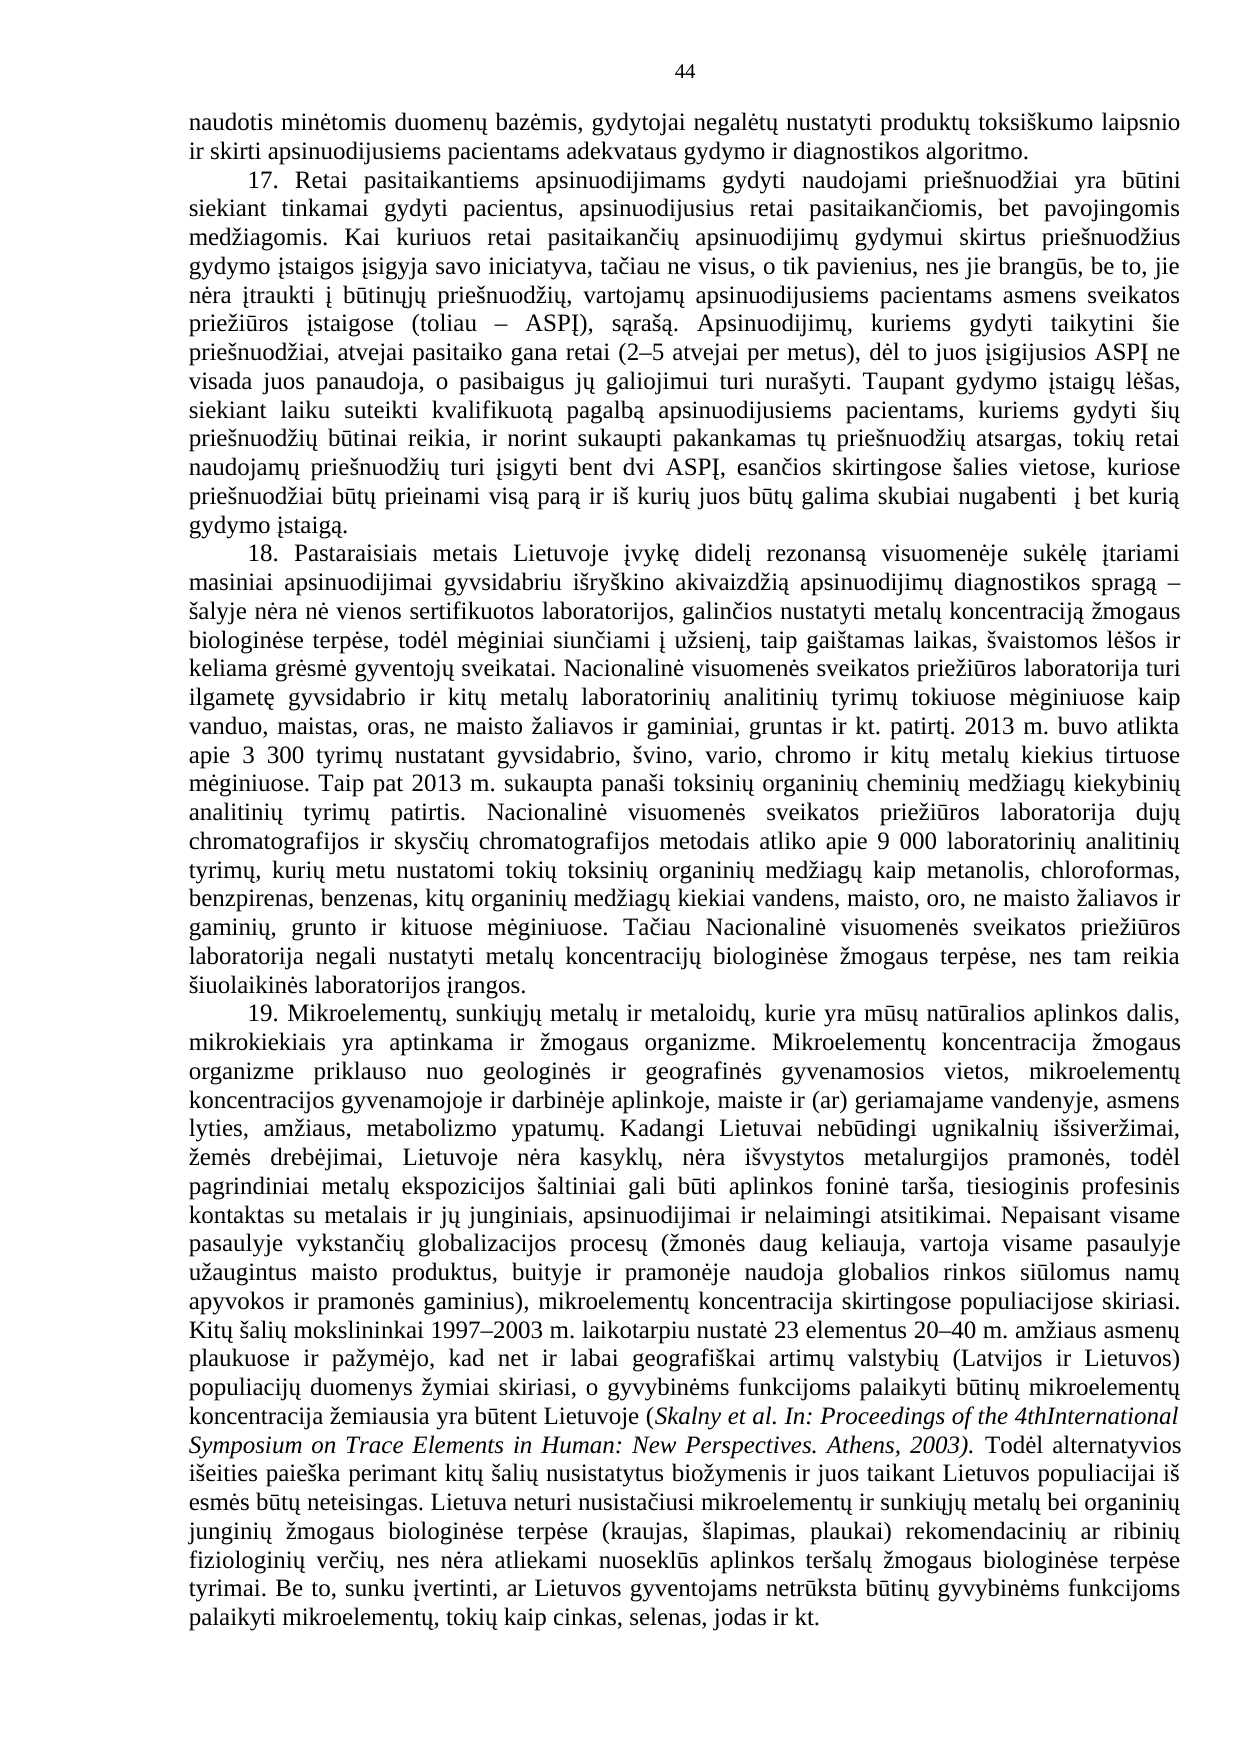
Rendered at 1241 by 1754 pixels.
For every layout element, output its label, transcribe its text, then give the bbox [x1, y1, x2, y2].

text 17. Retai pasitaikantiems apsinuodijimams gydyti naudojami priešnuodžiai yra būtini siekiant tinkamai gydyti pacientus, apsinuodijusius retai pasitaikančiomis, bet pavojingomis medžiagomis. Kai kuriuos retai pasitaikančių apsinuodijimų gydymui skirtus priešnuodžius gydymo įstaigos įsigyja savo iniciatyva, tačiau ne visus, o tik pavienius, nes jie brangūs, be to, jie nėra įtraukti į būtinųjų priešnuodžių, vartojamų apsinuodijusiems pacientams asmens sveikatos priežiūros įstaigose (toliau – ASPĮ), sąrašą. Apsinuodijimų, kuriems gydyti taikytini šie priešnuodžiai, atvejai pasitaiko gana retai (2–5 atvejai per metus), dėl to juos įsigijusios ASPĮ ne visada juos panaudoja, o pasibaigus jų galiojimui turi nurašyti. Taupant gydymo įstaigų lėšas, siekiant laiku suteikti kvalifikuotą pagalbą apsinuodijusiems pacientams, kuriems gydyti šių priešnuodžių būtinai reikia, ir norint sukaupti pakankamas tų priešnuodžių atsargas, tokių retai naudojamų priešnuodžių turi įsigyti bent dvi ASPĮ, esančios skirtingose šalies vietose, kuriose priešnuodžiai būtų prieinami visą parą ir iš kurių juos būtų galima skubiai nugabenti į bet kurią gydymo įstaigą. [188, 165, 1181, 538]
text 18. Pastaraisiais metais Lietuvoje įvykę didelį rezonansą visuomenėje sukėlę įtariami masiniai apsinuodijimai gyvsidabriu išryškino akivaizdžią apsinuodijimų diagnostikos spragą – šalyje nėra nė vienos sertifikuotos laboratorijos, galinčios nustatyti metalų koncentraciją žmogaus biologinėse terpėse, todėl mėginiai siunčiami į užsienį, taip gaištamas laikas, švaistomos lėšos ir keliama grėsmė gyventojų sveikatai. Nacionalinė visuomenės sveikatos priežiūros laboratorija turi ilgametę gyvsidabrio ir kitų metalų laboratorinių analitinių tyrimų tokiuose mėginiuose kaip vanduo, maistas, oras, ne maisto žaliavos ir gaminiai, gruntas ir kt. patirtį. 2013 m. buvo atlikta apie 3 300 tyrimų nustatant gyvsidabrio, švino, vario, chromo ir kitų metalų kiekius tirtuose mėginiuose. Taip pat 2013 m. sukaupta panaši toksinių organinių cheminių medžiagų kiekybinių analitinių tyrimų patirtis. Nacionalinė visuomenės sveikatos priežiūros laboratorija dujų chromatografijos ir skysčių chromatografijos metodais atliko apie 9 000 laboratorinių analitinių tyrimų, kurių metu nustatomi tokių toksinių organinių medžiagų kaip metanolis, chloroformas, benzpirenas, benzenas, kitų organinių medžiagų kiekiai vandens, maisto, oro, ne maisto žaliavos ir gaminių, grunto ir kituose mėginiuose. Tačiau Nacionalinė visuomenės sveikatos priežiūros laboratorija negali nustatyti metalų koncentracijų biologinėse žmogaus terpėse, nes tam reikia šiuolaikinės laboratorijos įrangos. [188, 538, 1181, 998]
text naudotis minėtomis duomenų bazėmis, gydytojai negalėtų nustatyti produktų toksiškumo laipsnio ir skirti apsinuodijusiems pacientams adekvataus gydymo ir diagnostikos algoritmo. [188, 107, 1181, 165]
text 19. Mikroelementų, sunkiųjų metalų ir metaloidų, kurie yra mūsų natūralios aplinkos dalis, mikrokiekiais yra aptinkama ir žmogaus organizme. Mikroelementų koncentracija žmogaus organizme priklauso nuo geologinės ir geografinės gyvenamosios vietos, mikroelementų koncentracijos gyvenamojoje ir darbinėje aplinkoje, maiste ir (ar) geriamajame vandenyje, asmens lyties, amžiaus, metabolizmo ypatumų. Kadangi Lietuvai nebūdingi ugnikalnių išsiveržimai, žemės drebėjimai, Lietuvoje nėra kasyklų, nėra išvystytos metalurgijos pramonės, todėl pagrindiniai metalų ekspozicijos šaltiniai gali būti aplinkos foninė tarša, tiesioginis profesinis kontaktas su metalais ir jų junginiais, apsinuodijimai ir nelaimingi atsitikimai. Nepaisant visame pasaulyje vykstančių globalizacijos procesų (žmonės daug keliauja, vartoja visame pasaulyje užaugintus maisto produktus, buityje ir pramonėje naudoja globalios rinkos siūlomus namų apyvokos ir pramonės gaminius), mikroelementų koncentracija skirtingose populiacijose skiriasi. Kitų šalių mokslininkai 1997–2003 m. laikotarpiu nustatė 23 elementus 20–40 m. amžiaus asmenų plaukuose ir pažymėjo, kad net ir labai geografiškai artimų valstybių (Latvijos ir Lietuvos) populiacijų duomenys žymiai skiriasi, o gyvybinėms funkcijoms palaikyti būtinų mikroelementų koncentracija žemiausia yra būtent Lietuvoje (Skalny et al. In: Proceedings of the 4thInternational Symposium on Trace Elements in Human: New Perspectives. Athens, 2003). Todėl alternatyvios išeities paieška perimant kitų šalių nusistatytus biožymenis ir juos taikant Lietuvos populiacijai iš esmės būtų neteisingas. Lietuva neturi nusistačiusi mikroelementų ir sunkiųjų metalų bei organinių junginių žmogaus biologinėse terpėse (kraujas, šlapimas, plaukai) rekomendacinių ar ribinių fiziologinių verčių, nes nėra atliekami nuoseklūs aplinkos teršalų žmogaus biologinėse terpėse tyrimai. Be to, sunku įvertinti, ar Lietuvos gyventojams netrūksta būtinų gyvybinėms funkcijoms palaikyti mikroelementų, tokių kaip cinkas, selenas, jodas ir kt. [188, 998, 1181, 1631]
